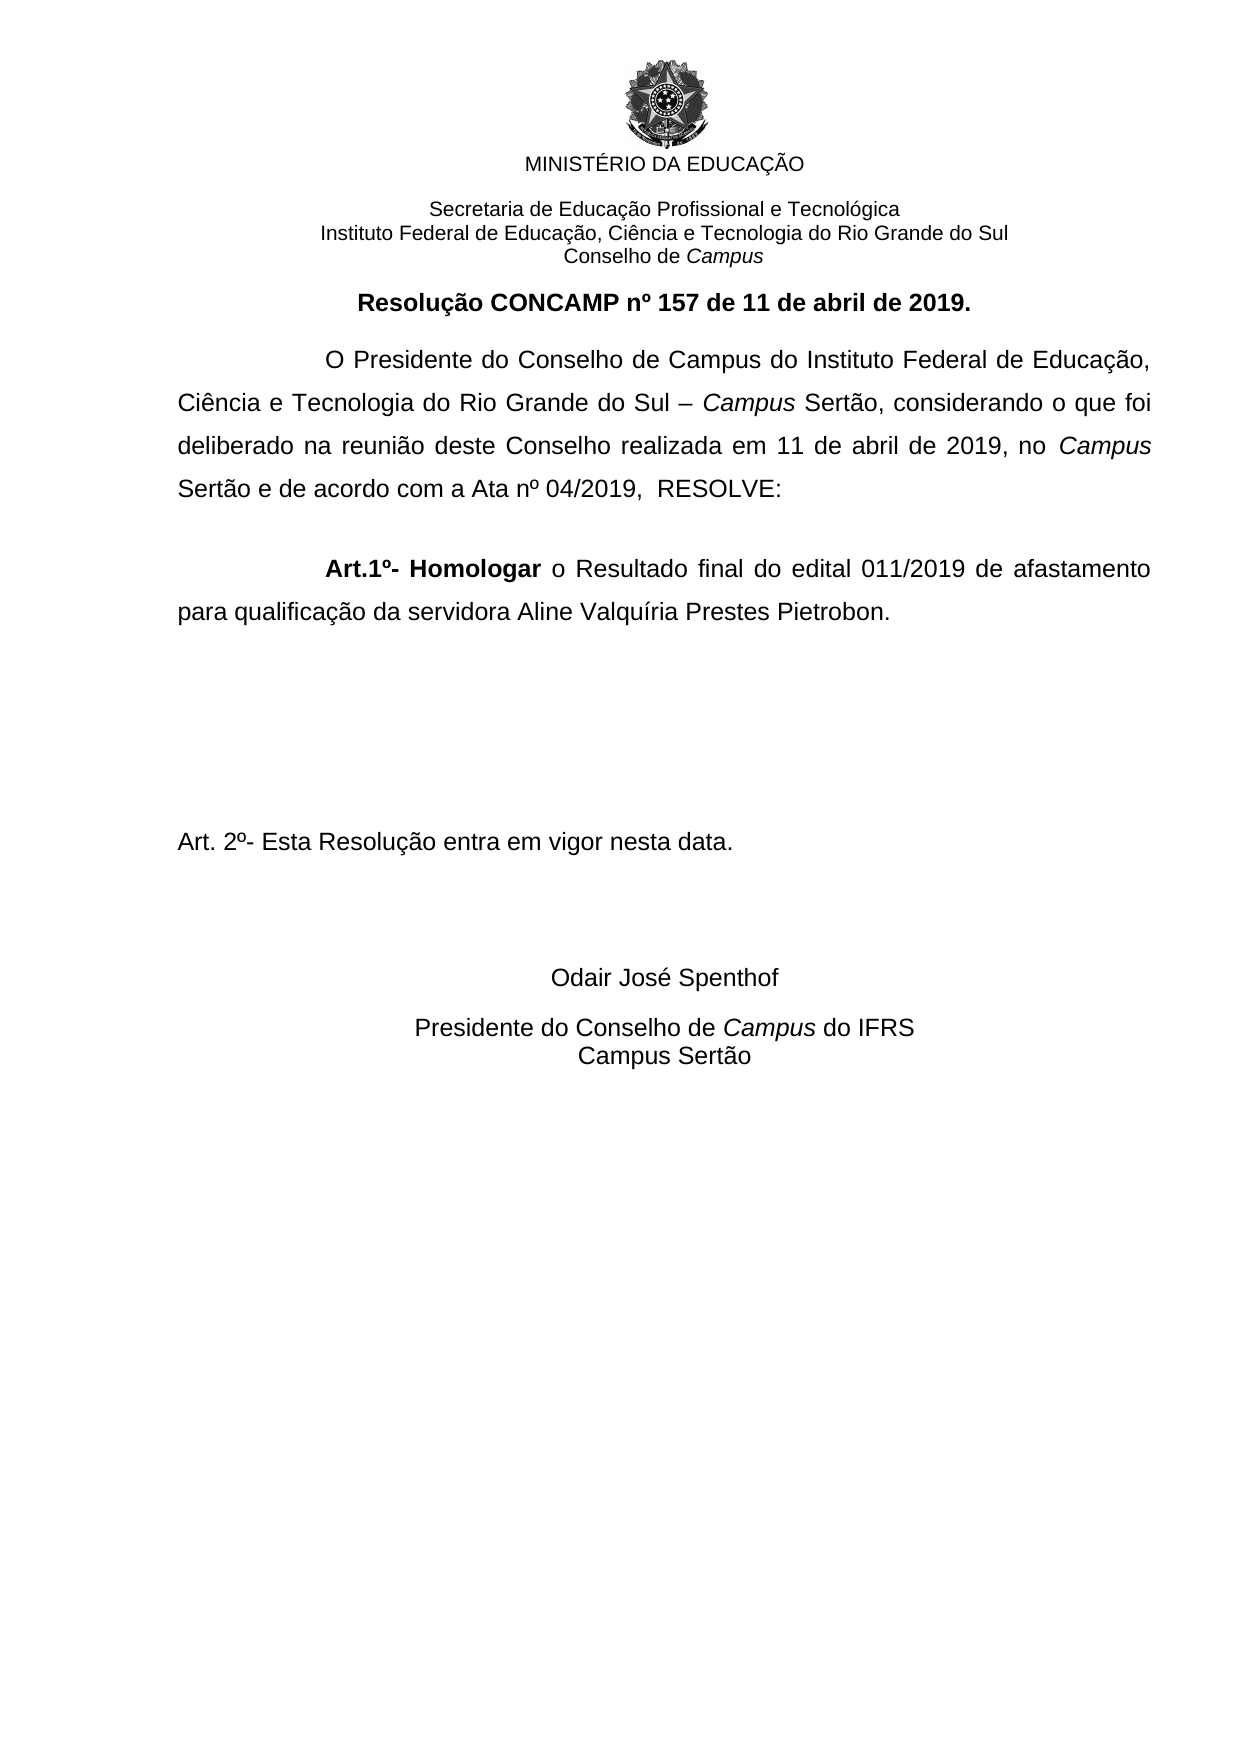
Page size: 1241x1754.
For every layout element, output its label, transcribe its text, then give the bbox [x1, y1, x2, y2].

text Campus Sertão [177, 1041, 1152, 1070]
text Art.1º- Homologar o Resultado final do edital 011/2019 de afastamento para qualificação da servidora Aline Valquíria Prestes Pietrobon. [177, 553, 1152, 625]
text Resolução CONCAMP nº 157 de 11 de abril de 2019. [177, 287, 1152, 316]
text Presidente do Conselho de Campus do IFRS [177, 1012, 1152, 1041]
text Odair José Spenthof [177, 963, 1152, 992]
text Art. 2º- Esta Resolução entra em vigor nesta data. [177, 827, 1152, 856]
text O Presidente do Conselho de Campus do Instituto Federal de Educação, Ciência e Tecnologia do Rio Grande do Sul – Campus Sertão, considerando o que foi deliberado na reunião deste Conselho realizada em 11 de abril de 2019, no Campus Sertão e de acordo com a Ata nº 04/2019, RESOLVE: [177, 345, 1152, 503]
